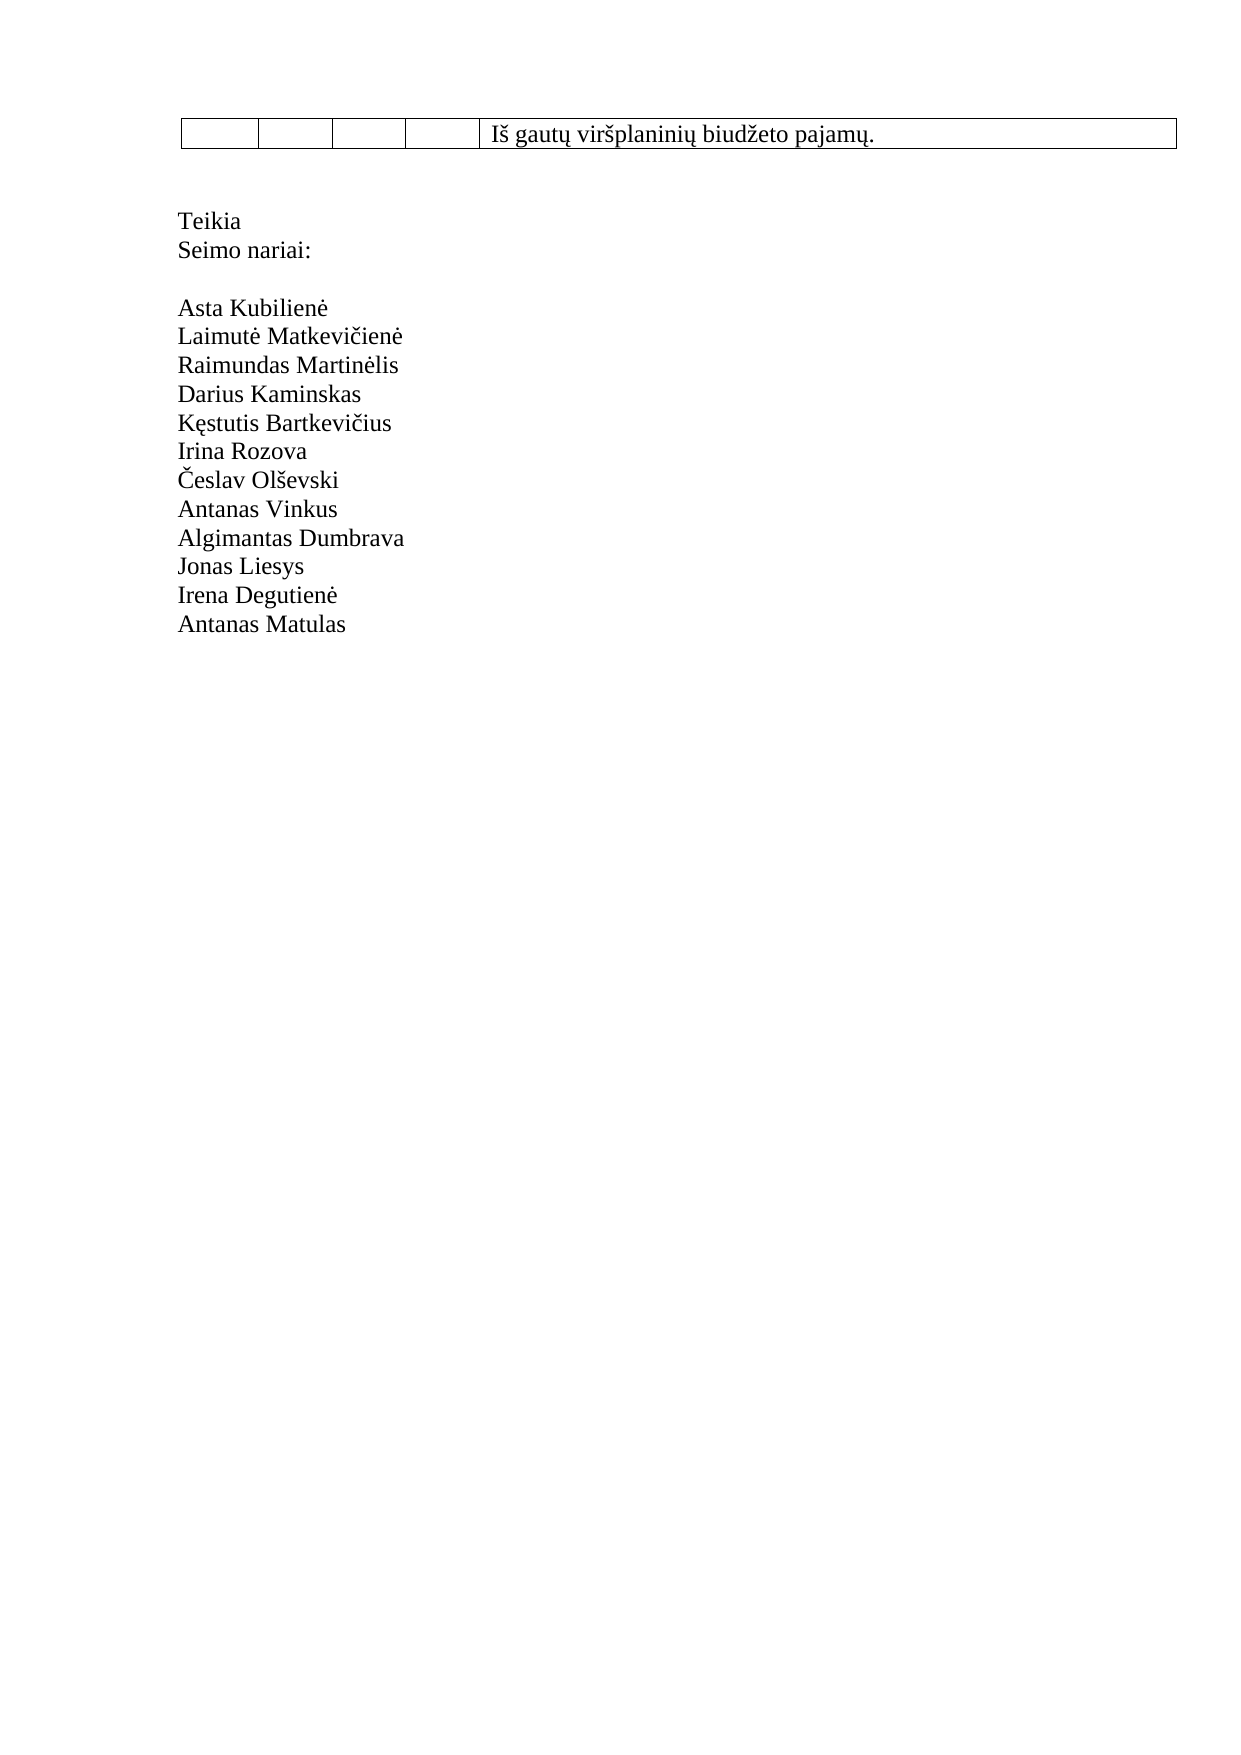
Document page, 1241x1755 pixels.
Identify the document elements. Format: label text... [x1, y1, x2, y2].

text Irena Degutienė [177, 580, 1181, 609]
text Algimantas Dumbrava [177, 523, 1181, 551]
text Seimo nariai: [177, 235, 1181, 264]
text Irina Rozova [177, 436, 1181, 465]
table_cell Iš gautų viršplaninių biudžeto pajamų. [480, 119, 1176, 148]
text Laimutė Matkevičienė [177, 321, 1181, 350]
text Česlav Olševski [177, 465, 1181, 494]
text Antanas Matulas [177, 609, 1181, 638]
table_cell [406, 119, 479, 148]
text Antanas Vinkus [177, 494, 1181, 523]
table_cell [333, 119, 405, 148]
text Jonas Liesys [177, 551, 1181, 580]
table_cell [259, 119, 332, 148]
text Raimundas Martinėlis [177, 350, 1181, 379]
text Darius Kaminskas [177, 379, 1181, 408]
text Kęstutis Bartkevičius [177, 408, 1181, 436]
text Asta Kubilienė [177, 293, 1181, 321]
text Teikia [177, 206, 1181, 235]
table_cell [182, 119, 258, 148]
